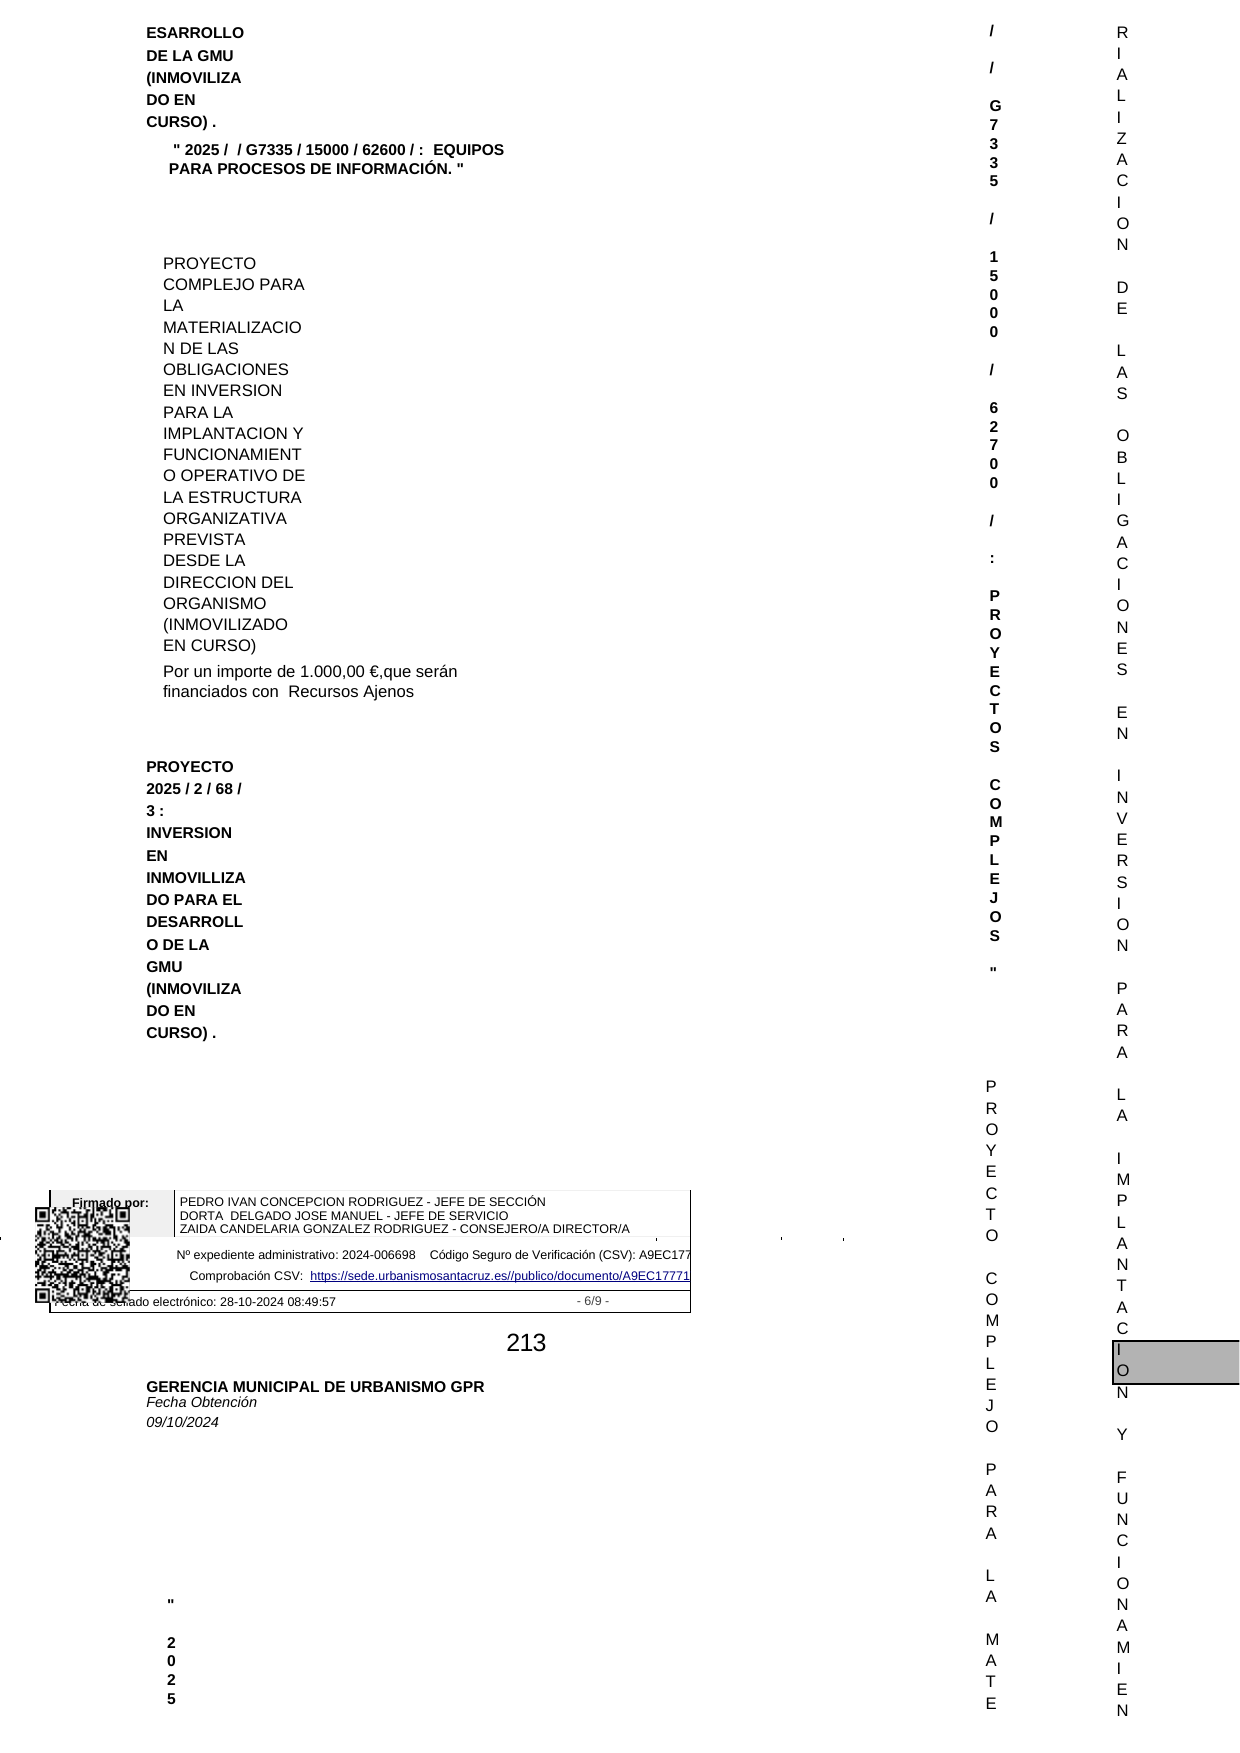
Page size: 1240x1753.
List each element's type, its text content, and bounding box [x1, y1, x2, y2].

table_cell Fecha de sellado electrónico: 28-10-2024 08:49:57 - 6/9 - Fecha de emisión de esta copia: 30-10-2024 10:37:15 [51, 1291, 690, 1312]
text PROYECTO 2025 / 2 / 68 / 3 : INVERSION EN INMOVILLIZADO PARA EL DESARROLLO DE LA GMU (INMOVILIZADO EN CURSO) . [146, 755, 247, 1043]
table_header Firmado por: [51, 1191, 174, 1210]
table_cell [130, 1224, 174, 1236]
table_cell [130, 1237, 175, 1290]
text " 2025 / / G7335 / 15000 / 62600 / : EQUIPOS PARA PROCESOS DE INFORMACIÓN. " [168, 140, 509, 178]
text PROYECTO COMPLEJO PARA LA MATERIALIZACION DE LAS OBLIGACIONES EN INVERSION PARA LA IMPLANTACION Y FUNCIONAMIENTO OPERATIVO DE LA ESTRUCTURA ORGANIZATIVA PREVISTA DESDE LA DIRECCION DEL ORGANISMO (INMOVILIZADO EN CURSO) [163, 252, 309, 656]
table_cell Nº expediente administrativo: 2024-006698 Código Seguro de Verificación (CSV): A9EC1777176BD25D66A98D7F98BC27F0 Comprobación CSV: https://sede.urbanismosantacruz.es//publico/documento/A9EC1777176BD25D66A98D7F98BC27F0 . [175, 1237, 690, 1290]
text 213 [506, 1328, 691, 1357]
text GERENCIA MUNICIPAL DE URBANISMO GPR Fecha Obtención 09/10/2024 [146, 1377, 509, 1434]
text Pág. 7 [506, 1453, 691, 1500]
text PROYECTO 2025 / 2 / 68 / 3 : INVERSION EN INMOVILLIZADO PARA EL DESARROLLO DE LA GMU (INMOVILIZADO EN CURSO) . [146, 21, 247, 132]
text Por un importe de 1.000,00 €,que serán financiados con Recursos Ajenos [163, 662, 509, 701]
table_cell [130, 1210, 174, 1224]
table_header PEDRO IVAN CONCEPCION RODRIGUEZ - JEFE DE SECCIÓN DORTA DELGADO JOSE MANUEL - JEFE DE SERVICIO ZAIDA CANDELARIA GONZALEZ RODRIGUEZ - CONSEJERO/A DIRECTOR/A [175, 1191, 690, 1236]
